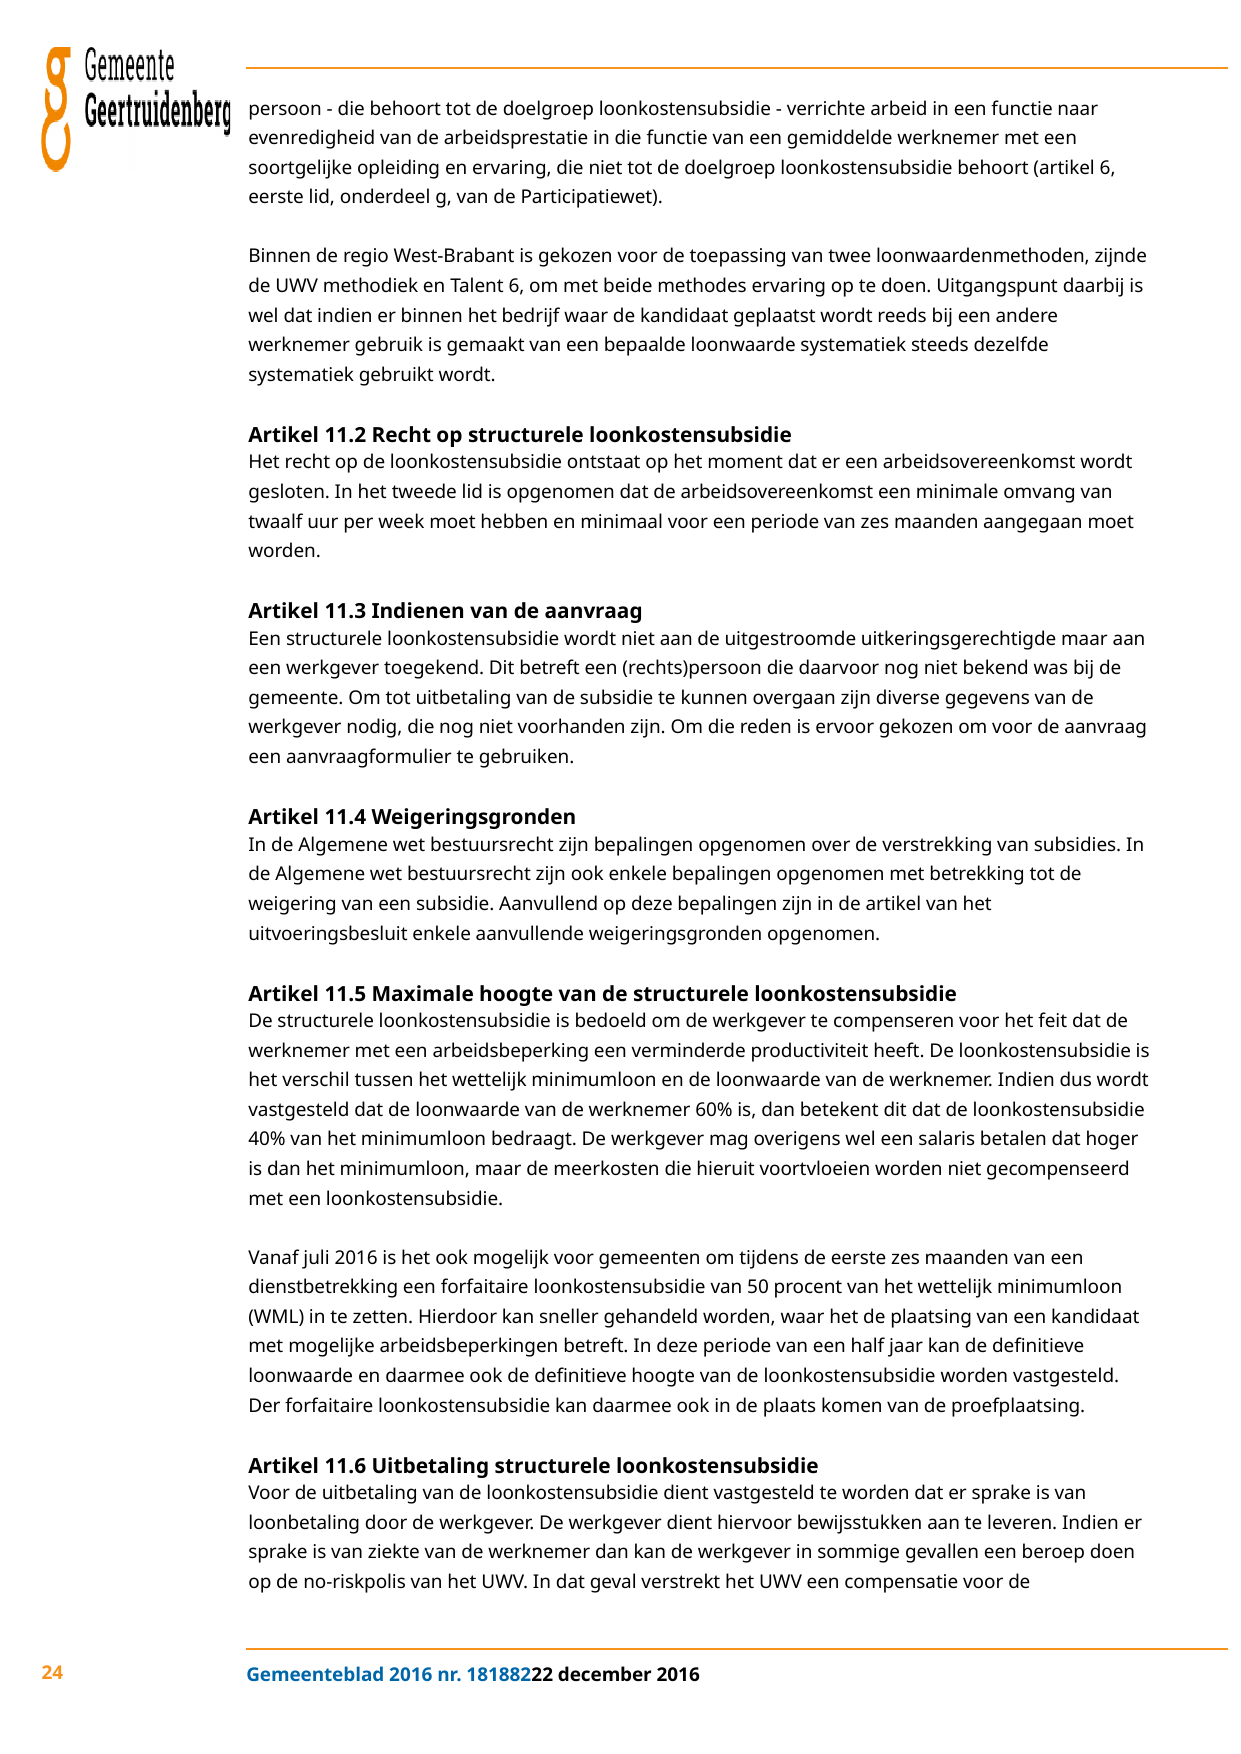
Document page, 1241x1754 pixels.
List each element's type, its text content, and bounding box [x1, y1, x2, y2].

text Artikel 11.6 Uitbetaling structurele loonkostensubsidie [248, 1451, 1152, 1479]
text Artikel 11.3 Indienen van de aanvraag [248, 597, 1152, 625]
text De structurele loonkostensubsidie is bedoeld om de werkgever te compenseren voor het feit dat de werknemer met een arbeidsbeperking een verminderde productiviteit heeft. De loonkostensubsidie is het verschil tussen het wettelijk minimumloon en de loonwaarde van de werknemer. Indien dus wordt vastgesteld dat de loonwaarde van de werknemer 60% is, dan betekent dit dat de loonkostensubsidie 40% van het minimumloon bedraagt. De werkgever mag overigens wel een salaris betalen dat hoger is dan het minimumloon, maar de meerkosten die hieruit voortvloeien worden niet gecompenseerd met een loonkostensubsidie. [248, 1007, 1152, 1211]
text In de Algemene wet bestuursrecht zijn bepalingen opgenomen over de verstrekking van subsidies. In de Algemene wet bestuursrecht zijn ook enkele bepalingen opgenomen met betrekking tot de weigering van een subsidie. Aanvullend op deze bepalingen zijn in de artikel van het uitvoeringsbesluit enkele aanvullende weigeringsgronden opgenomen. [248, 831, 1152, 945]
text Artikel 11.5 Maximale hoogte van de structurele loonkostensubsidie [248, 979, 1152, 1007]
text Voor de uitbetaling van de loonkostensubsidie dient vastgesteld te worden dat er sprake is van loonbetaling door de werkgever. De werkgever dient hiervoor bewijsstukken aan te leveren. Indien er sprake is van ziekte van de werknemer dan kan de werkgever in sommige gevallen een beroep doen op de no-riskpolis van het UWV. In dat geval verstrekt het UWV een compensatie voor de [248, 1479, 1152, 1594]
text Vanaf juli 2016 is het ook mogelijk voor gemeenten om tijdens de eerste zes maanden van een dienstbetrekking een forfaitaire loonkostensubsidie van 50 procent van het wettelijk minimumloon (WML) in te zetten. Hierdoor kan sneller gehandeld worden, waar het de plaatsing van een kandidaat met mogelijke arbeidsbeperkingen betreft. In deze periode van een half jaar kan de definitieve loonwaarde en daarmee ook de definitieve hoogte van de loonkostensubsidie worden vastgesteld. Der forfaitaire loonkostensubsidie kan daarmee ook in de plaats komen van de proefplaatsing. [248, 1244, 1152, 1418]
text Artikel 11.2 Recht op structurele loonkostensubsidie [248, 420, 1152, 449]
text Het recht op de loonkostensubsidie ontstaat op het moment dat er een arbeidsovereenkomst wordt gesloten. In het tweede lid is opgenomen dat de arbeidsovereenkomst een minimale omvang van twaalf uur per week moet hebben en minimaal voor een periode van zes maanden aangegaan moet worden. [248, 449, 1152, 563]
text Artikel 11.4 Weigeringsgronden [248, 802, 1152, 831]
text Een structurele loonkostensubsidie wordt niet aan de uitgestroomde uitkeringsgerechtigde maar aan een werkgever toegekend. Dit betreft een (rechts)persoon die daarvoor nog niet bekend was bij de gemeente. Om tot uitbetaling van de subsidie te kunnen overgaan zijn diverse gegevens van de werkgever nodig, die nog niet voorhanden zijn. Om die reden is ervoor gekozen om voor de aanvraag een aanvraagformulier te gebruiken. [248, 625, 1152, 769]
text persoon - die behoort tot de doelgroep loonkostensubsidie - verrichte arbeid in een functie naar evenredigheid van de arbeidsprestatie in die functie van een gemiddelde werknemer met een soortgelijke opleiding en ervaring, die niet tot de doelgroep loonkostensubsidie behoort (artikel 6, eerste lid, onderdeel g, van de Participatiewet). [248, 95, 1152, 209]
text Binnen de regio West-Brabant is gekozen voor de toepassing van twee loonwaardenmethoden, zijnde de UWV methodiek en Talent 6, om met beide methodes ervaring op te doen. Uitgangspunt daarbij is wel dat indien er binnen het bedrijf waar de kandidaat geplaatst wordt reeds bij een andere werknemer gebruik is gemaakt van een bepaalde loonwaarde systematiek steeds dezelfde systematiek gebruikt wordt. [248, 243, 1152, 387]
picture [41, 47, 231, 172]
